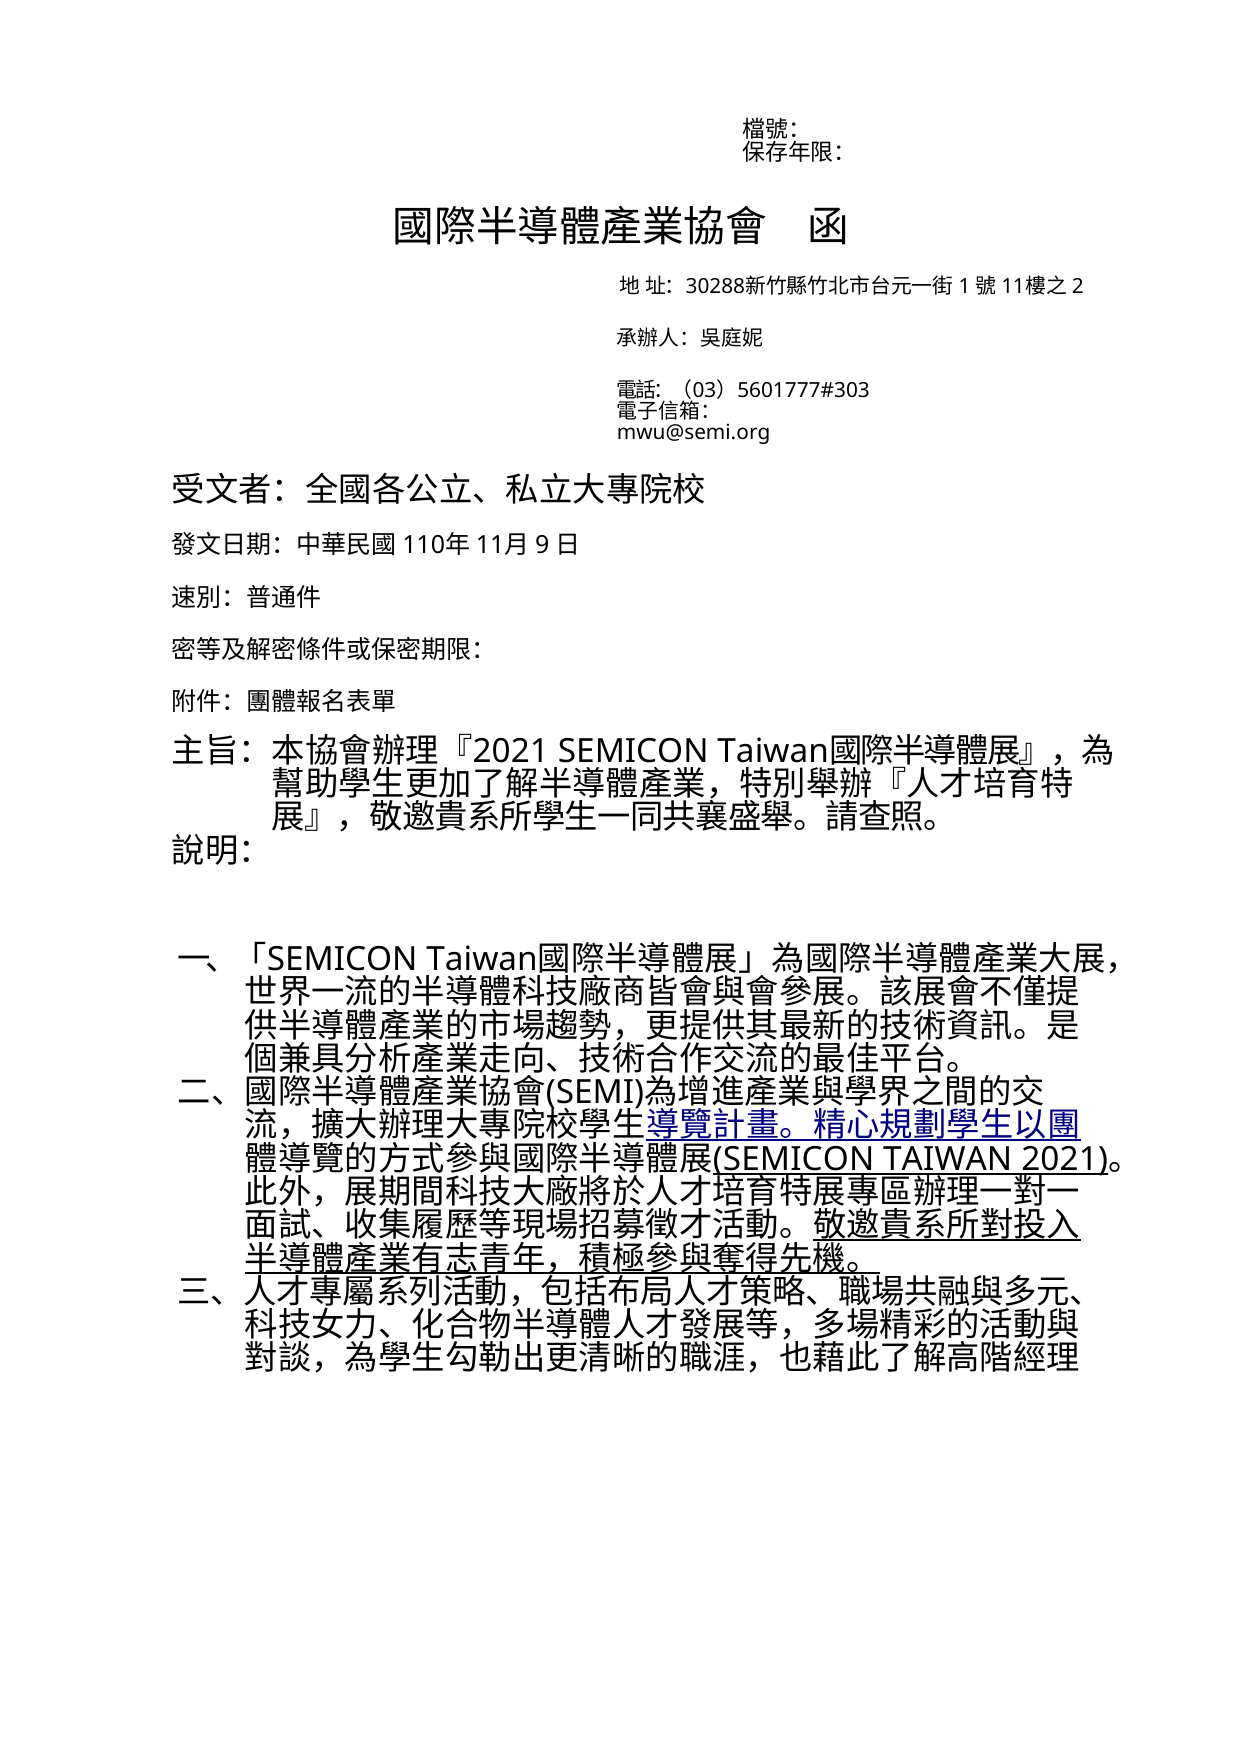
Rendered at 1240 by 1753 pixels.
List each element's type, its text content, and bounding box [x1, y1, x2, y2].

text 說明： [171, 836, 1190, 869]
text 電子信箱：mwu@semi.org [617, 402, 873, 443]
text 發文日期：中華民國 110年 11月 9日 [171, 534, 628, 559]
text 密等及解密條件或保密期限： [171, 638, 527, 663]
text 個兼具分析產業走向、技術合作交流的最佳平台。 [244, 1044, 1231, 1077]
text 檔號： [742, 119, 874, 142]
text 二、國際半導體產業協會(SEMI)為增進產業與學界之間的交 [178, 1077, 1231, 1110]
text 主旨：本協會辦理『2021 SEMICON Taiwan國際半導體展』，為 [171, 736, 1190, 769]
text 體導覽的方式參與國際半導體展(SEMICON TAIWAN 2021)。 [244, 1143, 1231, 1177]
text 供半導體產業的市場趨勢，更提供其最新的技術資訊。是 [244, 1011, 1231, 1044]
text 電話：（03）5601777#303 [617, 381, 873, 402]
text 附件：團體報名表單 [171, 690, 416, 715]
text 面試、收集履歷等現場招募徵才活動。敬邀貴系所對投入 [244, 1210, 1231, 1243]
text 一、「SEMICON Taiwan國際半導體展」為國際半導體產業大展， [178, 944, 1231, 977]
text 半導體產業有志青年，積極參與奪得先機。 [244, 1243, 1231, 1277]
text 流，擴大辦理大專院校學生導覽計畫。精心規劃學生以團 [244, 1110, 1231, 1143]
text 受文者：全國各公立、私立大專院校 [171, 475, 767, 508]
text 對談，為學生勾勒出更清晰的職涯，也藉此了解高階經理 [244, 1343, 1231, 1376]
text 國際半導體產業協會 函 [393, 208, 902, 250]
text 科技女力、化合物半導體人才發展等，多場精彩的活動與 [244, 1310, 1231, 1343]
text 展』，敬邀貴系所學生一同共襄盛舉。請查照。 [271, 802, 1190, 836]
text 速別：普通件 [171, 586, 341, 611]
text 幫助學生更加了解半導體產業，特別舉辦『人才培育特 [271, 769, 1190, 802]
text 三、人才專屬系列活動，包括布局人才策略、職場共融與多元、 [178, 1277, 1231, 1310]
text 承辦人：吳庭妮 [617, 329, 776, 350]
text 保存年限： [742, 142, 874, 165]
text 世界一流的半導體科技廠商皆會與會參展。該展會不僅提 [244, 977, 1231, 1011]
text 地 址：30288新竹縣竹北市台元一街 1號 11樓之 2 [619, 277, 1122, 298]
text 此外，展期間科技大廠將於人才培育特展專區辦理一對一 [244, 1177, 1231, 1210]
